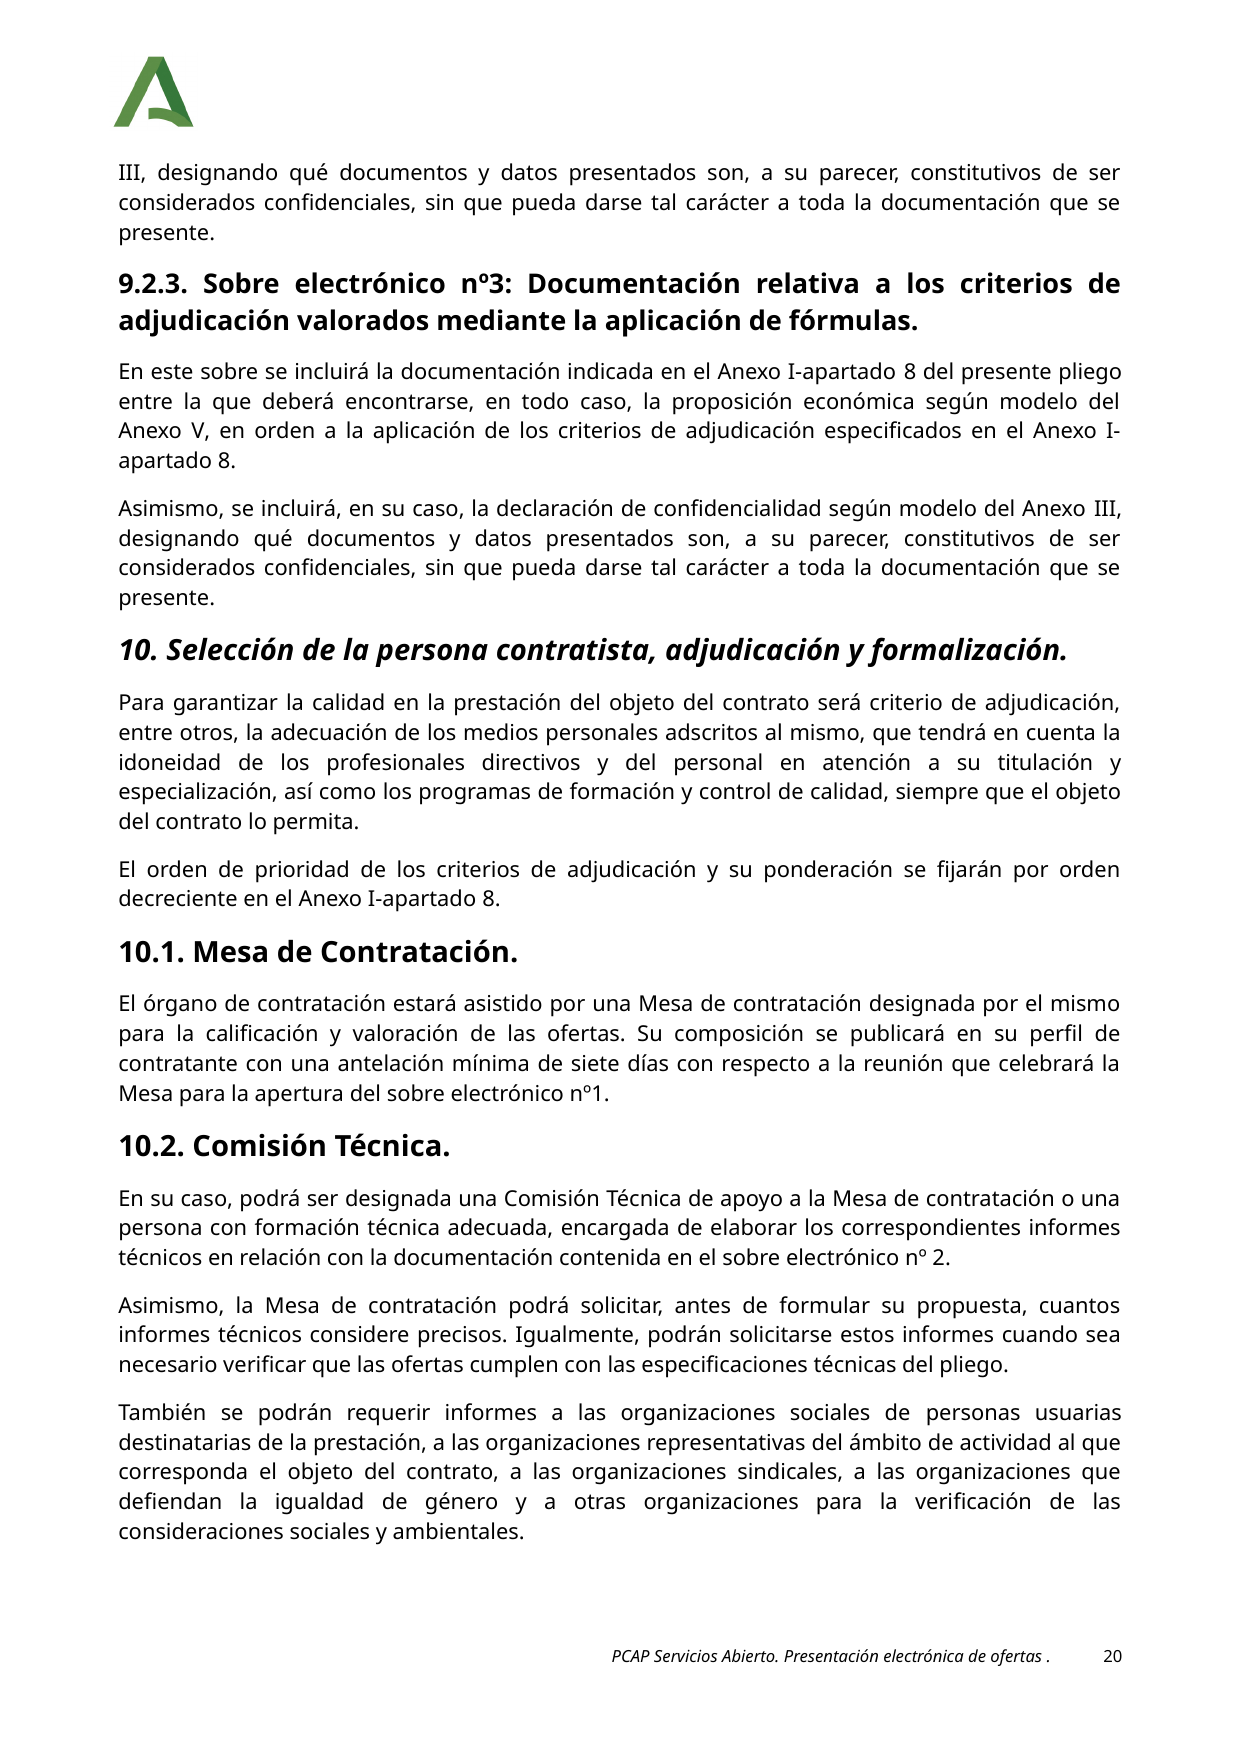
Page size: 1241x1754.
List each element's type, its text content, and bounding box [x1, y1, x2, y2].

text III, designando qué documentos y datos presentados son, a su parecer, constitutivos de ser considerados confidenciales, sin que pueda darse tal carácter a toda la documentación que se presente. [118, 157, 1122, 247]
text Para garantizar la calidad en la prestación del objeto del contrato será criterio de adjudicación, entre otros, la adecuación de los medios personales adscritos al mismo, que tendrá en cuenta la idoneidad de los profesionales directivos y del personal en atención a su titulación y especialización, así como los programas de formación y control de calidad, siempre que el objeto del contrato lo permita. [118, 687, 1122, 836]
subtitle 10.1. Mesa de Contratación. [118, 931, 1122, 971]
text En su caso, podrá ser designada una Comisión Técnica de apoyo a la Mesa de contratación o una persona con formación técnica adecuada, encargada de elaborar los correspondientes informes técnicos en relación con la documentación contenida en el sobre electrónico nº 2. [118, 1183, 1122, 1272]
text Asimismo, se incluirá, en su caso, la declaración de confidencialidad según modelo del Anexo III, designando qué documentos y datos presentados son, a su parecer, constitutivos de ser considerados confidenciales, sin que pueda darse tal carácter a toda la documentación que se presente. [118, 493, 1122, 612]
text Asimismo, la Mesa de contratación podrá solicitar, antes de formular su propuesta, cuantos informes técnicos considere precisos. Igualmente, podrán solicitarse estos informes cuando sea necesario verificar que las ofertas cumplen con las especificaciones técnicas del pliego. [118, 1290, 1122, 1379]
subtitle 9.2.3. Sobre electrónico nº3: Documentación relativa a los criterios de adjudicación valorados mediante la aplicación de fórmulas. [118, 264, 1122, 338]
text También se podrán requerir informes a las organizaciones sociales de personas usuarias destinatarias de la prestación, a las organizaciones representativas del ámbito de actividad al que corresponda el objeto del contrato, a las organizaciones sindicales, a las organizaciones que defiendan la igualdad de género y a otras organizaciones para la verificación de las consideraciones sociales y ambientales. [118, 1397, 1122, 1546]
subtitle 10.2. Comisión Técnica. [118, 1125, 1122, 1165]
subtitle 10. Selección de la persona contratista, adjudicación y formalización. [118, 629, 1122, 669]
text El órgano de contratación estará asistido por una Mesa de contratación designada por el mismo para la calificación y valoración de las ofertas. Su composición se publicará en su perfil de contratante con una antelación mínima de siete días con respecto a la reunión que celebrará la Mesa para la apertura del sobre electrónico nº1. [118, 988, 1122, 1107]
text El orden de prioridad de los criterios de adjudicación y su ponderación se fijarán por orden decreciente en el Anexo I-apartado 8. [118, 854, 1122, 913]
text En este sobre se incluirá la documentación indicada en el Anexo I-apartado 8 del presente pliego entre la que deberá encontrarse, en todo caso, la proposición económica según modelo del Anexo V, en orden a la aplicación de los criterios de adjudicación especificados en el Anexo I-apartado 8. [118, 356, 1122, 475]
picture [109, 52, 198, 131]
